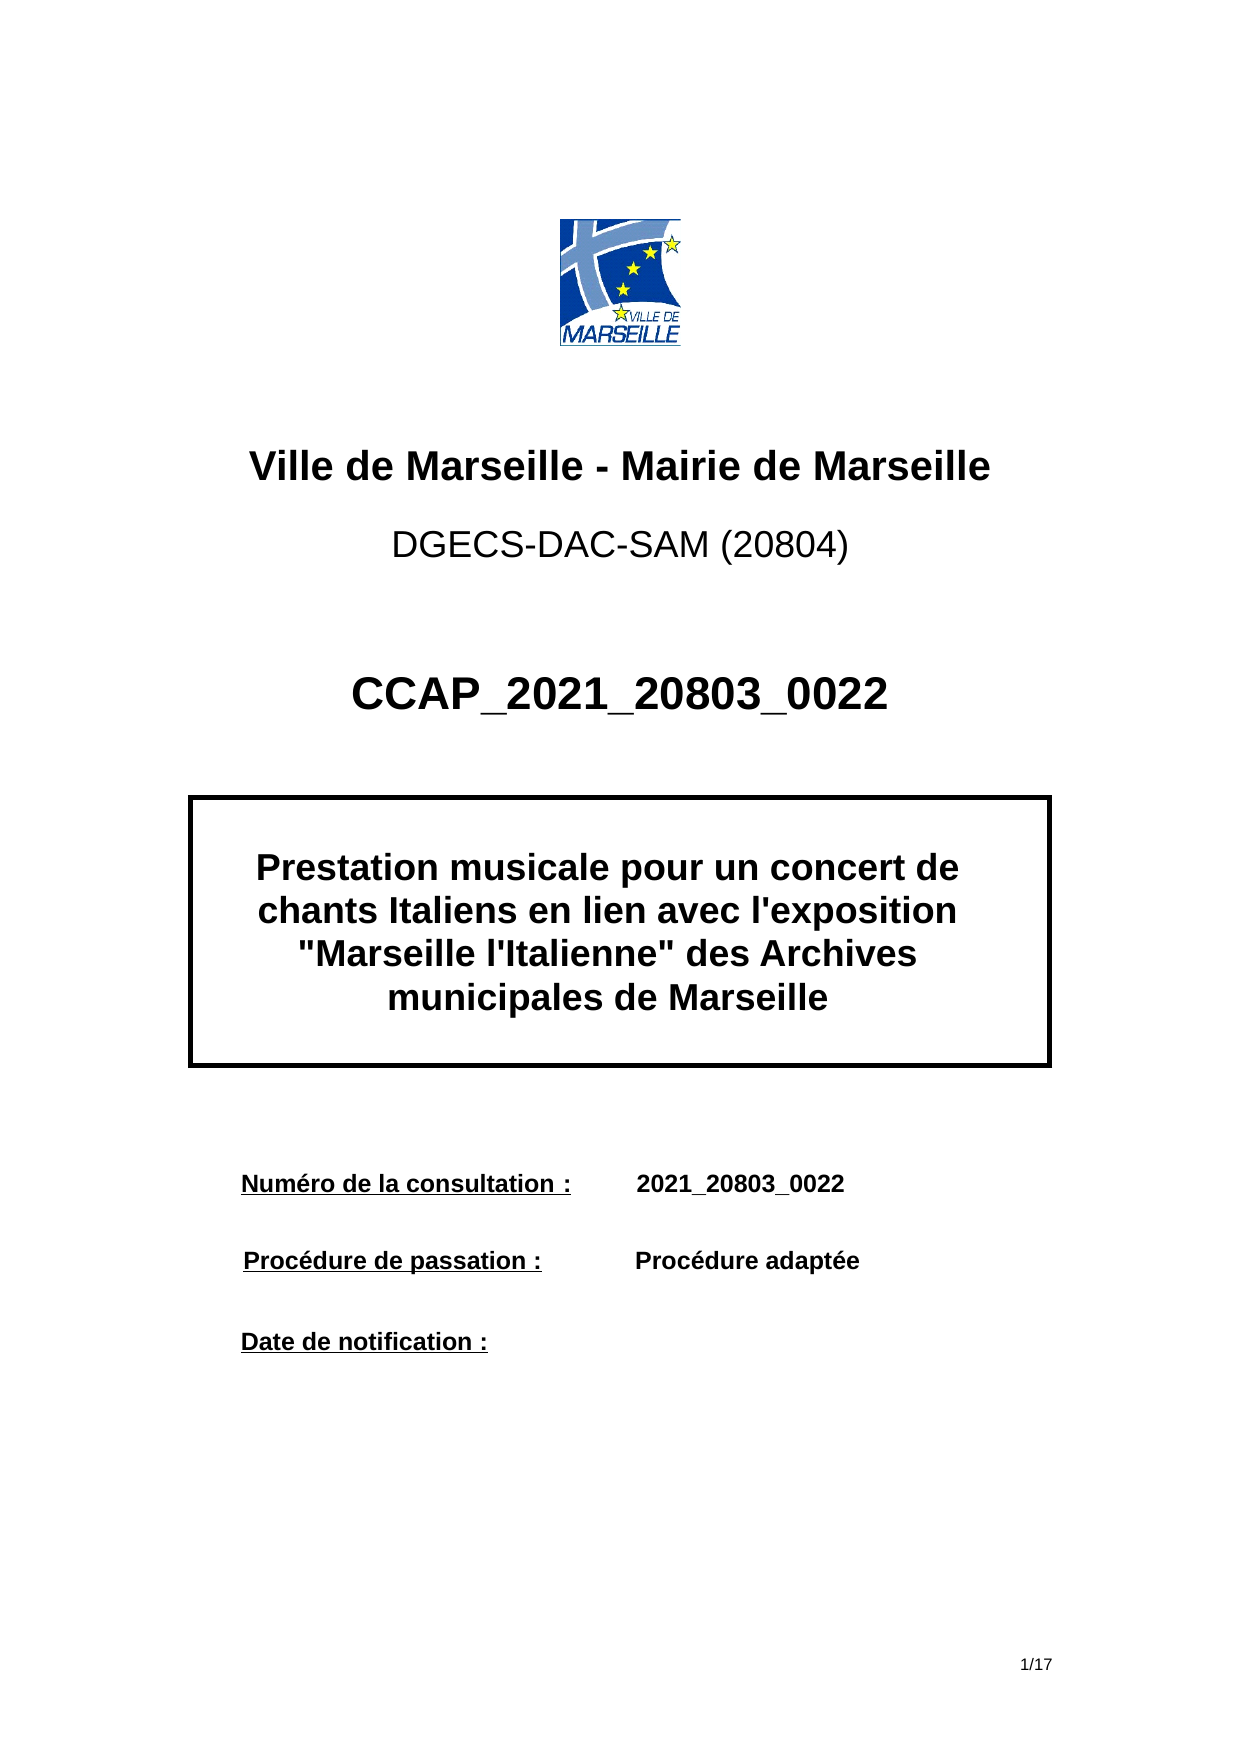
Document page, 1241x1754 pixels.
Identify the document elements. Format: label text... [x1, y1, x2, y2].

text CCAP_2021_20803_0022 [188, 667, 1052, 719]
text Date de notification : [241, 1327, 1052, 1356]
text Numéro de la consultation : 2021_20803_0022 [241, 1169, 1052, 1198]
text Ville de Marseille - Mairie de Marseille [188, 441, 1052, 489]
text Prestation musicale pour un concert de chants Italiens en lien avec l'exposition "Marseille l'Italienne" des Archives municipales de Marseille [193, 838, 1047, 1018]
text Procédure de passation : Procédure adaptée [243, 1246, 1052, 1274]
text DGECS-DAC-SAM (20804) [188, 523, 1052, 566]
